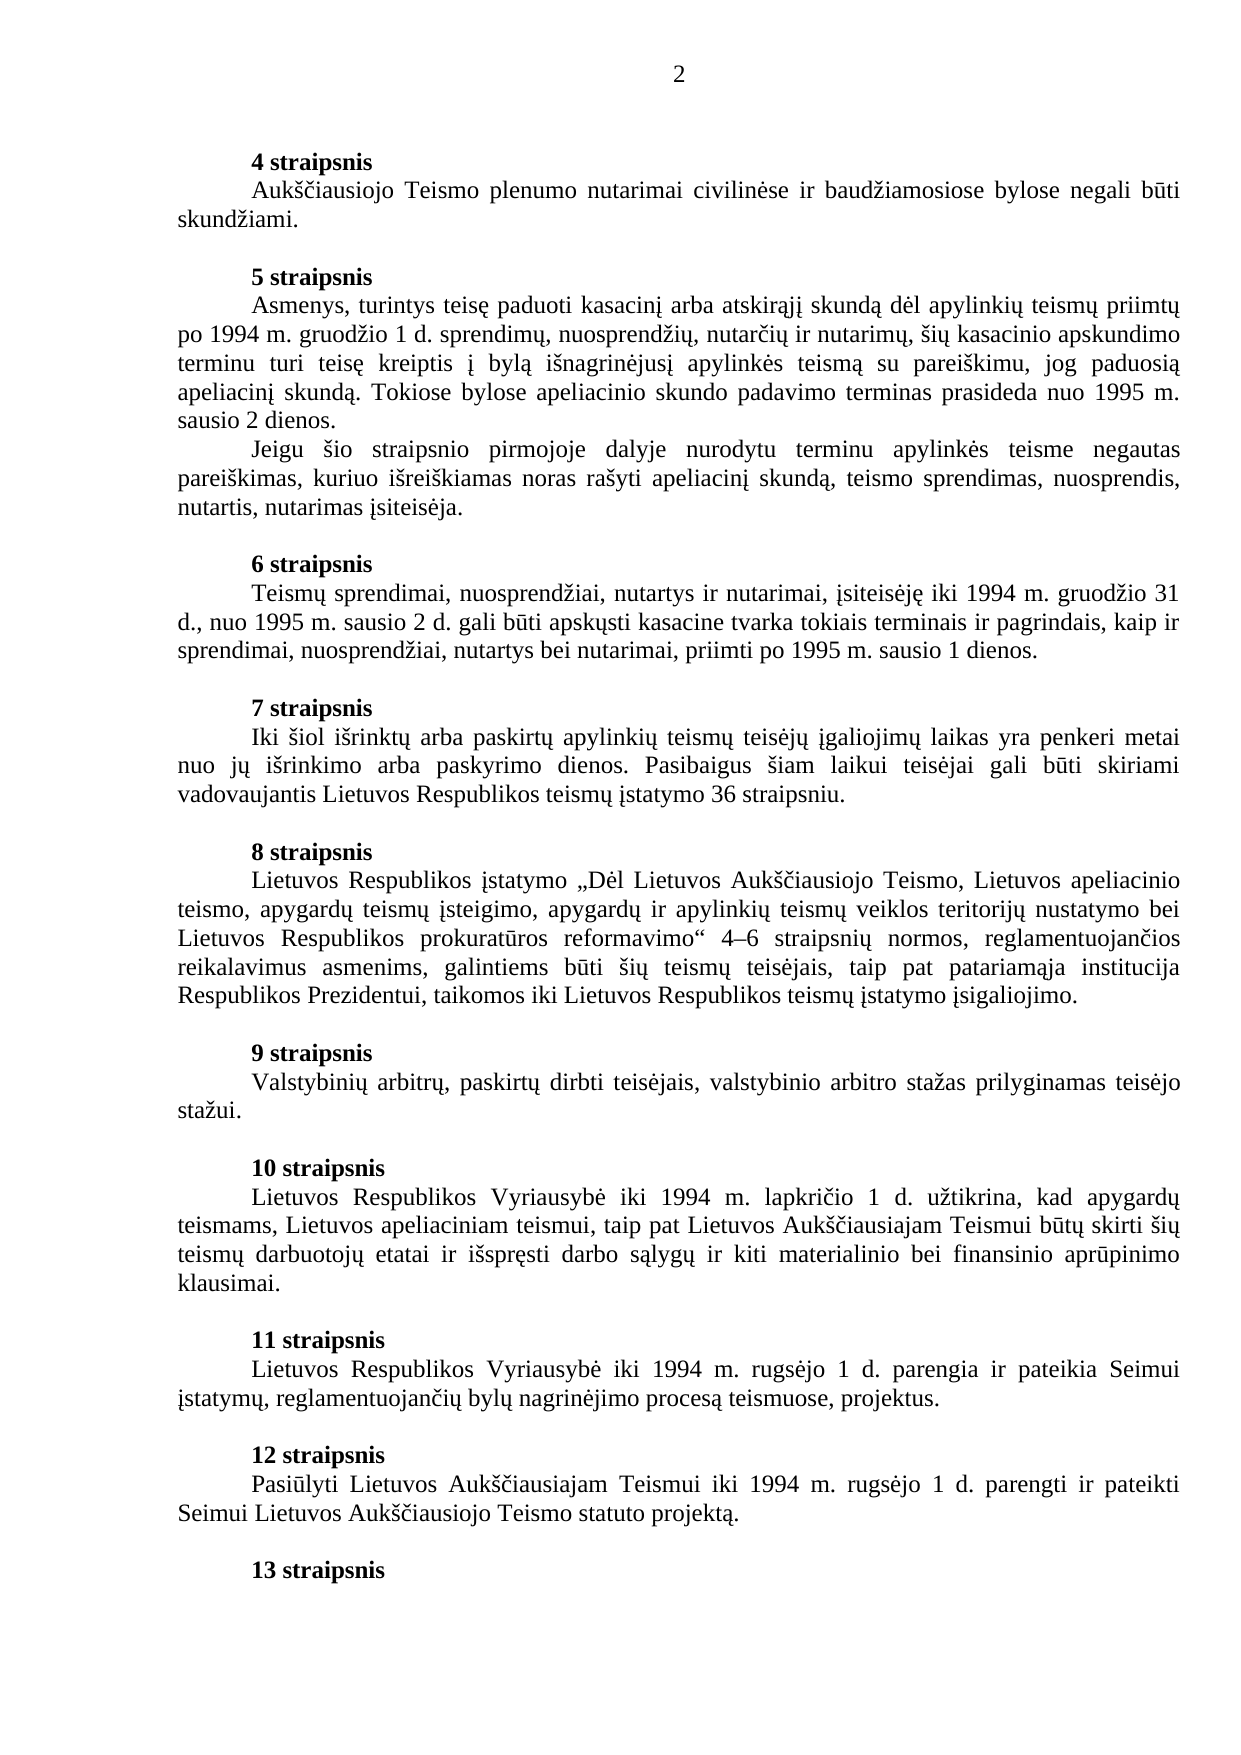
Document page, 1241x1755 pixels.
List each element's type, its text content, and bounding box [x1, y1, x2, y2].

text 6 straipsnis [177, 549, 1181, 578]
text 13 straipsnis [177, 1556, 1181, 1584]
text 8 straipsnis [177, 837, 1181, 866]
text 11 straipsnis [177, 1326, 1181, 1354]
text Lietuvos Respublikos Vyriausybė iki 1994 m. rugsėjo 1 d. parengia ir pateikia Seimui įstatymų, reglamentuojančių bylų nagrinėjimo procesą teismuose, projektus. [177, 1354, 1181, 1412]
text 12 straipsnis [177, 1441, 1181, 1469]
text Teismų sprendimai, nuosprendžiai, nutartys ir nutarimai, įsiteisėję iki 1994 m. gruodžio 31 d., nuo 1995 m. sausio 2 d. gali būti apskųsti kasacine tvarka tokiais terminais ir pagrindais, kaip ir sprendimai, nuosprendžiai, nutartys bei nutarimai, priimti po 1995 m. sausio 1 dienos. [177, 578, 1181, 664]
text 9 straipsnis [177, 1038, 1181, 1067]
text Iki šiol išrinktų arba paskirtų apylinkių teismų teisėjų įgaliojimų laikas yra penkeri metai nuo jų išrinkimo arba paskyrimo dienos. Pasibaigus šiam laikui teisėjai gali būti skiriami vadovaujantis Lietuvos Respublikos teismų įstatymo 36 straipsniu. [177, 722, 1181, 808]
text 4 straipsnis [177, 147, 1181, 176]
text 7 straipsnis [177, 693, 1181, 722]
text 5 straipsnis [177, 262, 1181, 291]
text Lietuvos Respublikos Vyriausybė iki 1994 m. lapkričio 1 d. užtikrina, kad apygardų teismams, Lietuvos apeliaciniam teismui, taip pat Lietuvos Aukščiausiajam Teismui būtų skirti šių teismų darbuotojų etatai ir išspręsti darbo sąlygų ir kiti materialinio bei finansinio aprūpinimo klausimai. [177, 1182, 1181, 1297]
text Asmenys, turintys teisę paduoti kasacinį arba atskirąjį skundą dėl apylinkių teismų priimtų po 1994 m. gruodžio 1 d. sprendimų, nuosprendžių, nutarčių ir nutarimų, šių kasacinio apskundimo terminu turi teisę kreiptis į bylą išnagrinėjusį apylinkės teismą su pareiškimu, jog paduosią apeliacinį skundą. Tokiose bylose apeliacinio skundo padavimo terminas prasideda nuo 1995 m. sausio 2 dienos. [177, 291, 1181, 434]
text Valstybinių arbitrų, paskirtų dirbti teisėjais, valstybinio arbitro stažas prilyginamas teisėjo stažui. [177, 1067, 1181, 1124]
text Lietuvos Respublikos įstatymo „Dėl Lietuvos Aukščiausiojo Teismo, Lietuvos apeliacinio teismo, apygardų teismų įsteigimo, apygardų ir apylinkių teismų veiklos teritorijų nustatymo bei Lietuvos Respublikos prokuratūros reformavimo“ 4–6 straipsnių normos, reglamentuojančios reikalavimus asmenims, galintiems būti šių teismų teisėjais, taip pat patariamąja institucija Respublikos Prezidentui, taikomos iki Lietuvos Respublikos teismų įstatymo įsigaliojimo. [177, 866, 1181, 1009]
text Aukščiausiojo Teismo plenumo nutarimai civilinėse ir baudžiamosiose bylose negali būti skundžiami. [177, 176, 1181, 233]
text Pasiūlyti Lietuvos Aukščiausiajam Teismui iki 1994 m. rugsėjo 1 d. parengti ir pateikti Seimui Lietuvos Aukščiausiojo Teismo statuto projektą. [177, 1469, 1181, 1527]
text Jeigu šio straipsnio pirmojoje dalyje nurodytu terminu apylinkės teisme negautas pareiškimas, kuriuo išreiškiamas noras rašyti apeliacinį skundą, teismo sprendimas, nuosprendis, nutartis, nutarimas įsiteisėja. [177, 434, 1181, 521]
text 10 straipsnis [177, 1153, 1181, 1182]
